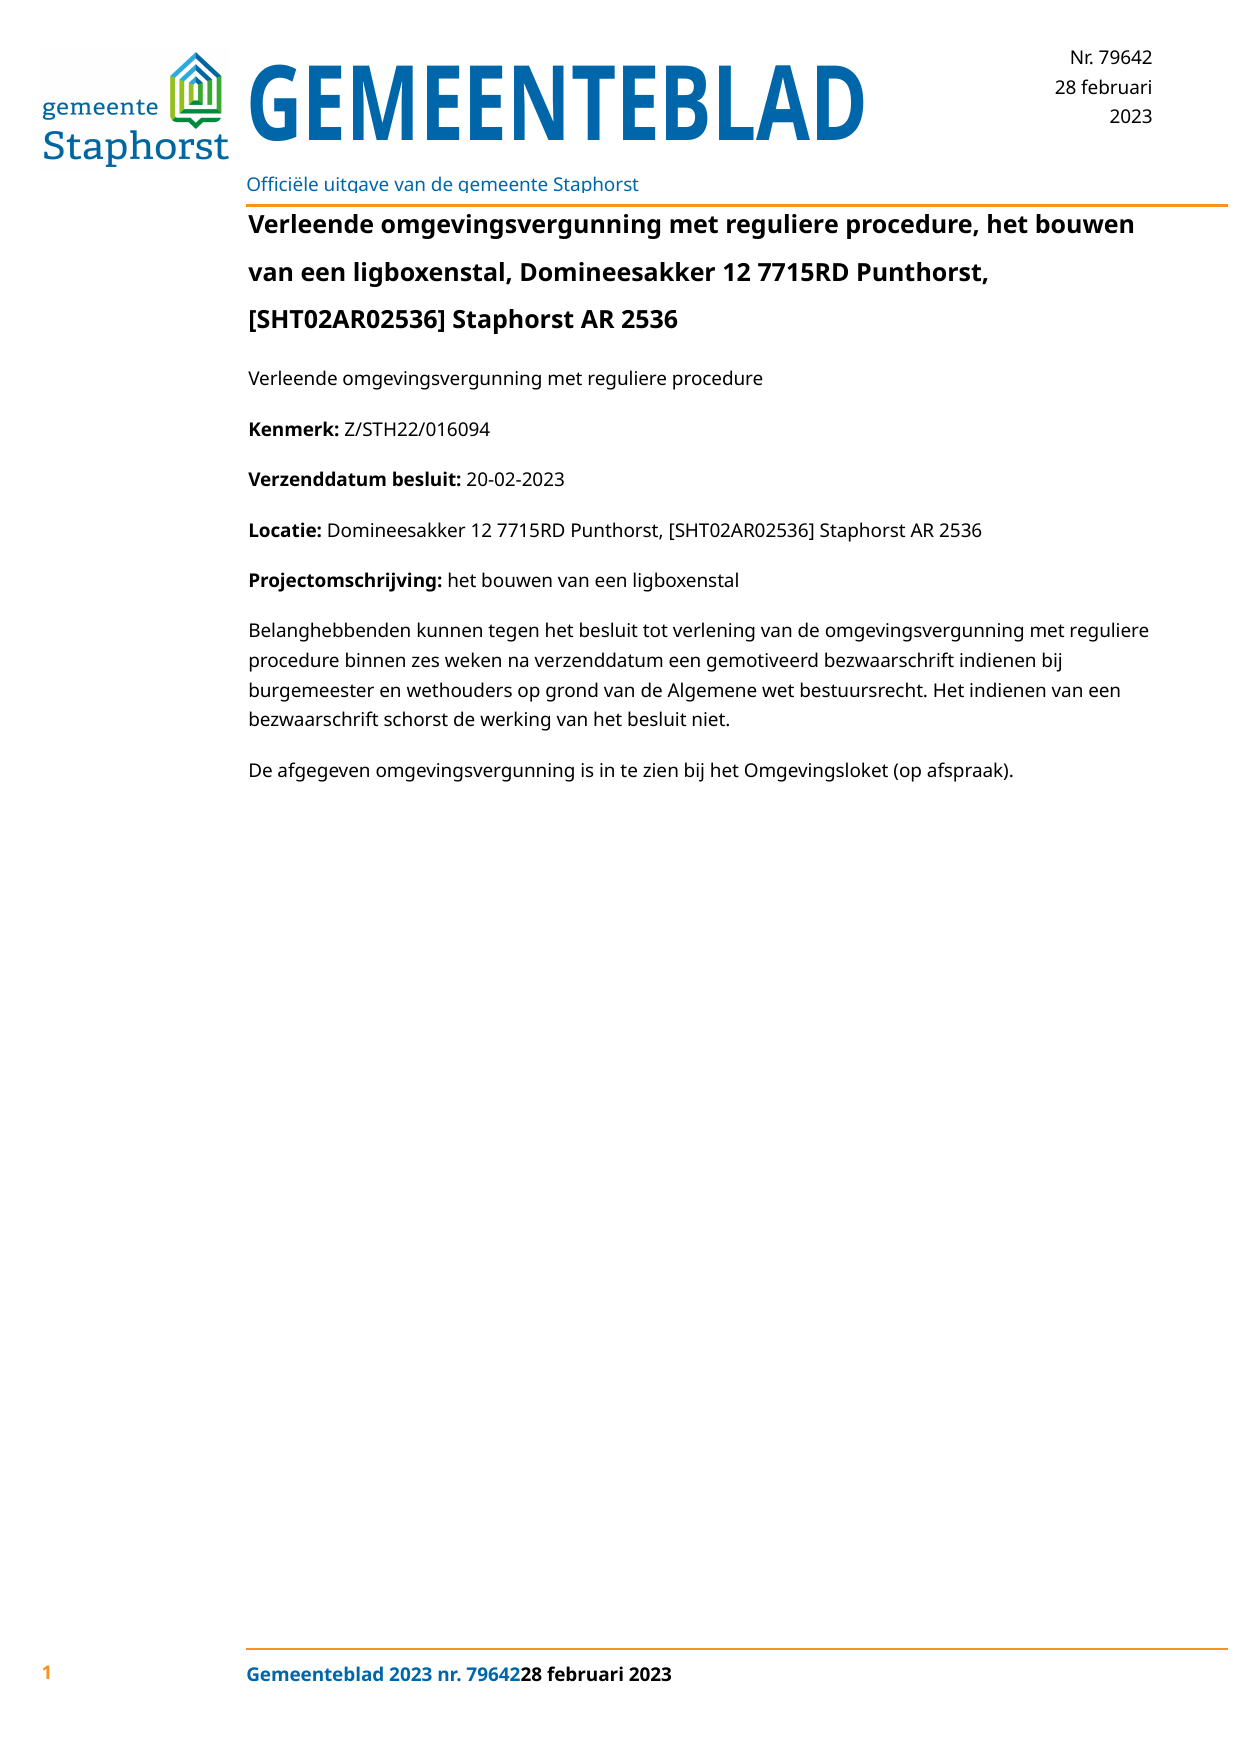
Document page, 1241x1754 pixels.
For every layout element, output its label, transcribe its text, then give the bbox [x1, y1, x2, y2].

text De afgegeven omgevingsvergunning is in te zien bij het Omgevingsloket (op afspraak). [248, 757, 1152, 782]
text Locatie: Domineesakker 12 7715RD Punthorst, [SHT02AR02536] Staphorst AR 2536 [248, 517, 1152, 542]
picture [41, 47, 231, 172]
text Verzenddatum besluit: 20-02-2023 [248, 466, 1152, 492]
text Verleende omgevingsvergunning met reguliere procedure, het bouwen van een ligboxenstal, Domineesakker 12 7715RD Punthorst, [SHT02AR02536] Staphorst AR 2536 [248, 207, 1152, 336]
text Projectomschrijving: het bouwen van een ligboxenstal [248, 567, 1152, 593]
text Verleende omgevingsvergunning met reguliere procedure [248, 366, 1152, 391]
text Belanghebbenden kunnen tegen het besluit tot verlening van de omgevingsvergunning met reguliere procedure binnen zes weken na verzenddatum een gemotiveerd bezwaarschrift indienen bij burgemeester en wethouders op grond van de Algemene wet bestuursrecht. Het indienen van een bezwaarschrift schorst de werking van het besluit niet. [248, 618, 1152, 732]
text Kenmerk: Z/STH22/016094 [248, 416, 1152, 442]
